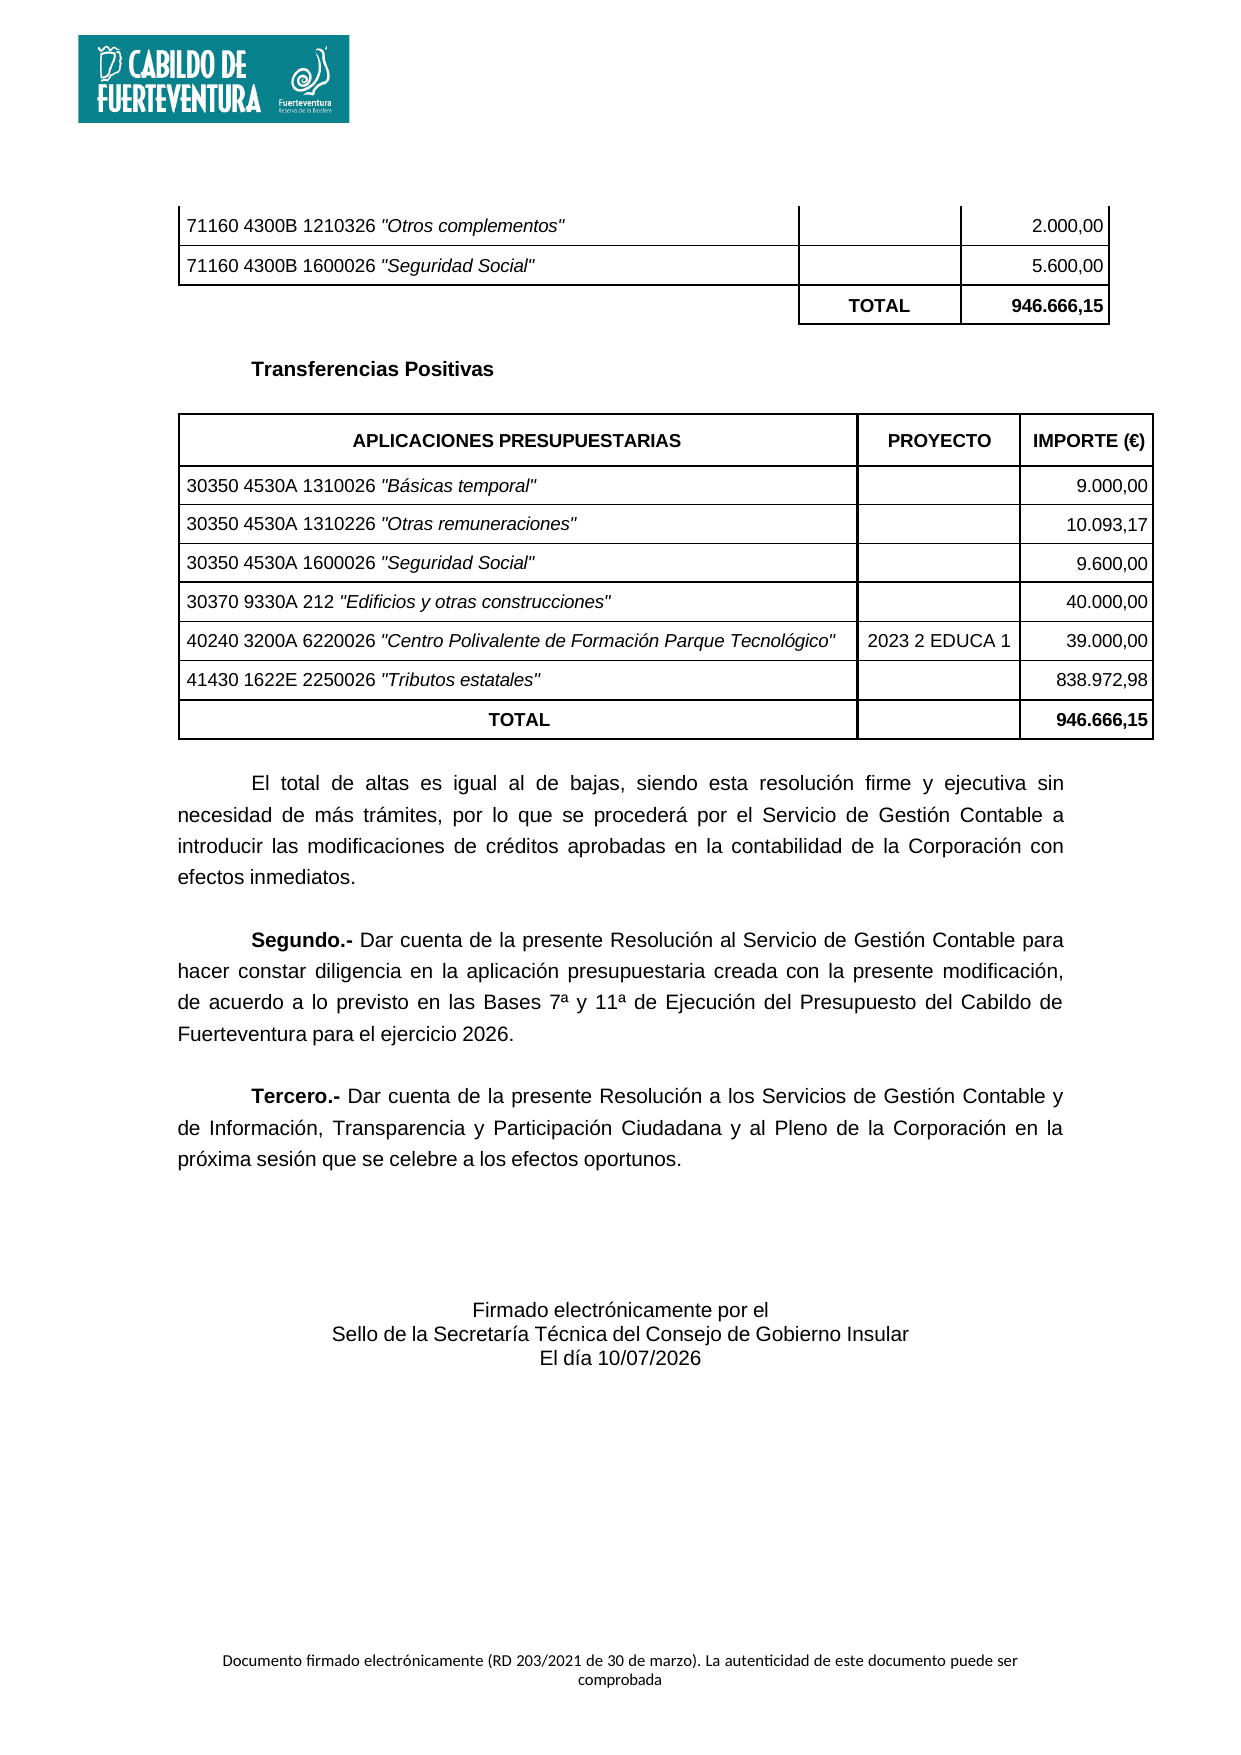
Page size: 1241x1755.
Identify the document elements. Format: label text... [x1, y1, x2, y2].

text Firmado electrónicamente por el [329, 1298, 911, 1322]
table_cell 40.000,00 [1021, 583, 1152, 621]
table_cell 30350 4530A 1310026 "Básicas temporal" [180, 467, 856, 503]
table_cell TOTAL [180, 701, 856, 737]
text Tercero.- Dar cuenta de la presente Resolución a los Servicios de Gestión Contable y de Información, Transparencia y Participación Ciudadana y al Pleno de la Corporación en la próxima sesión que se celebre a los efectos oportunos. [177, 1084, 1064, 1171]
table_header 2.000,00 [962, 206, 1108, 245]
table_cell 5.600,00 [962, 246, 1108, 284]
table_cell TOTAL [800, 286, 960, 323]
text El total de altas es igual al de bajas, siendo esta resolución firme y ejecutiva sin necesidad de más trámites, por lo que se procederá por el Servicio de Gestión Contable a introducir las modificaciones de créditos aprobadas en la contabilidad de la Corporación con efectos inmediatos. [177, 771, 1064, 889]
table_header 71160 4300B 1210326 "Otros complementos" [180, 206, 798, 245]
text Sello de la Secretaría Técnica del Consejo de Gobierno Insular El día 10/07/2026 [329, 1322, 911, 1370]
table_header APLICACIONES PRESUPUESTARIAS [180, 415, 856, 464]
table_cell 9.000,00 [1021, 467, 1152, 503]
table_header [800, 206, 960, 245]
text Transferencias Positivas [251, 357, 1166, 381]
table_cell 946.666,15 [1021, 701, 1152, 737]
table_cell [859, 583, 1019, 621]
table_cell [179, 286, 798, 323]
table_cell 946.666,15 [962, 286, 1108, 323]
table_cell 838.972,98 [1021, 661, 1152, 699]
table_cell 30350 4530A 1310226 "Otras remuneraciones" [180, 505, 856, 543]
table_cell [859, 505, 1019, 543]
table_cell 10.093,17 [1021, 505, 1152, 543]
text Segundo.- Dar cuenta de la presente Resolución al Servicio de Gestión Contable para hacer constar diligencia en la aplicación presupuestaria creada con la presente modificación, de acuerdo a lo previsto en las Bases 7ª y 11ª de Ejecución del Presupuesto del Cabildo de Fuerteventura para el ejercicio 2026. [177, 927, 1064, 1046]
table_cell [800, 246, 960, 284]
table_header PROYECTO [859, 415, 1019, 464]
table_cell 39.000,00 [1021, 622, 1152, 659]
table_cell 40240 3200A 6220026 "Centro Polivalente de Formación Parque Tecnológico" [180, 622, 856, 659]
table_cell [859, 661, 1019, 699]
table_cell 71160 4300B 1600026 "Seguridad Social" [180, 246, 798, 284]
table_cell 2023 2 EDUCA 1 [859, 622, 1019, 659]
table_cell [859, 544, 1019, 581]
table_cell 9.600,00 [1021, 544, 1152, 581]
table_header IMPORTE (€) [1021, 415, 1152, 464]
table_cell [859, 467, 1019, 503]
table_cell 30370 9330A 212 "Edificios y otras construcciones" [180, 583, 856, 621]
table_cell 30350 4530A 1600026 "Seguridad Social" [180, 544, 856, 581]
table_cell [859, 701, 1019, 737]
table_cell 41430 1622E 2250026 "Tributos estatales" [180, 661, 856, 699]
